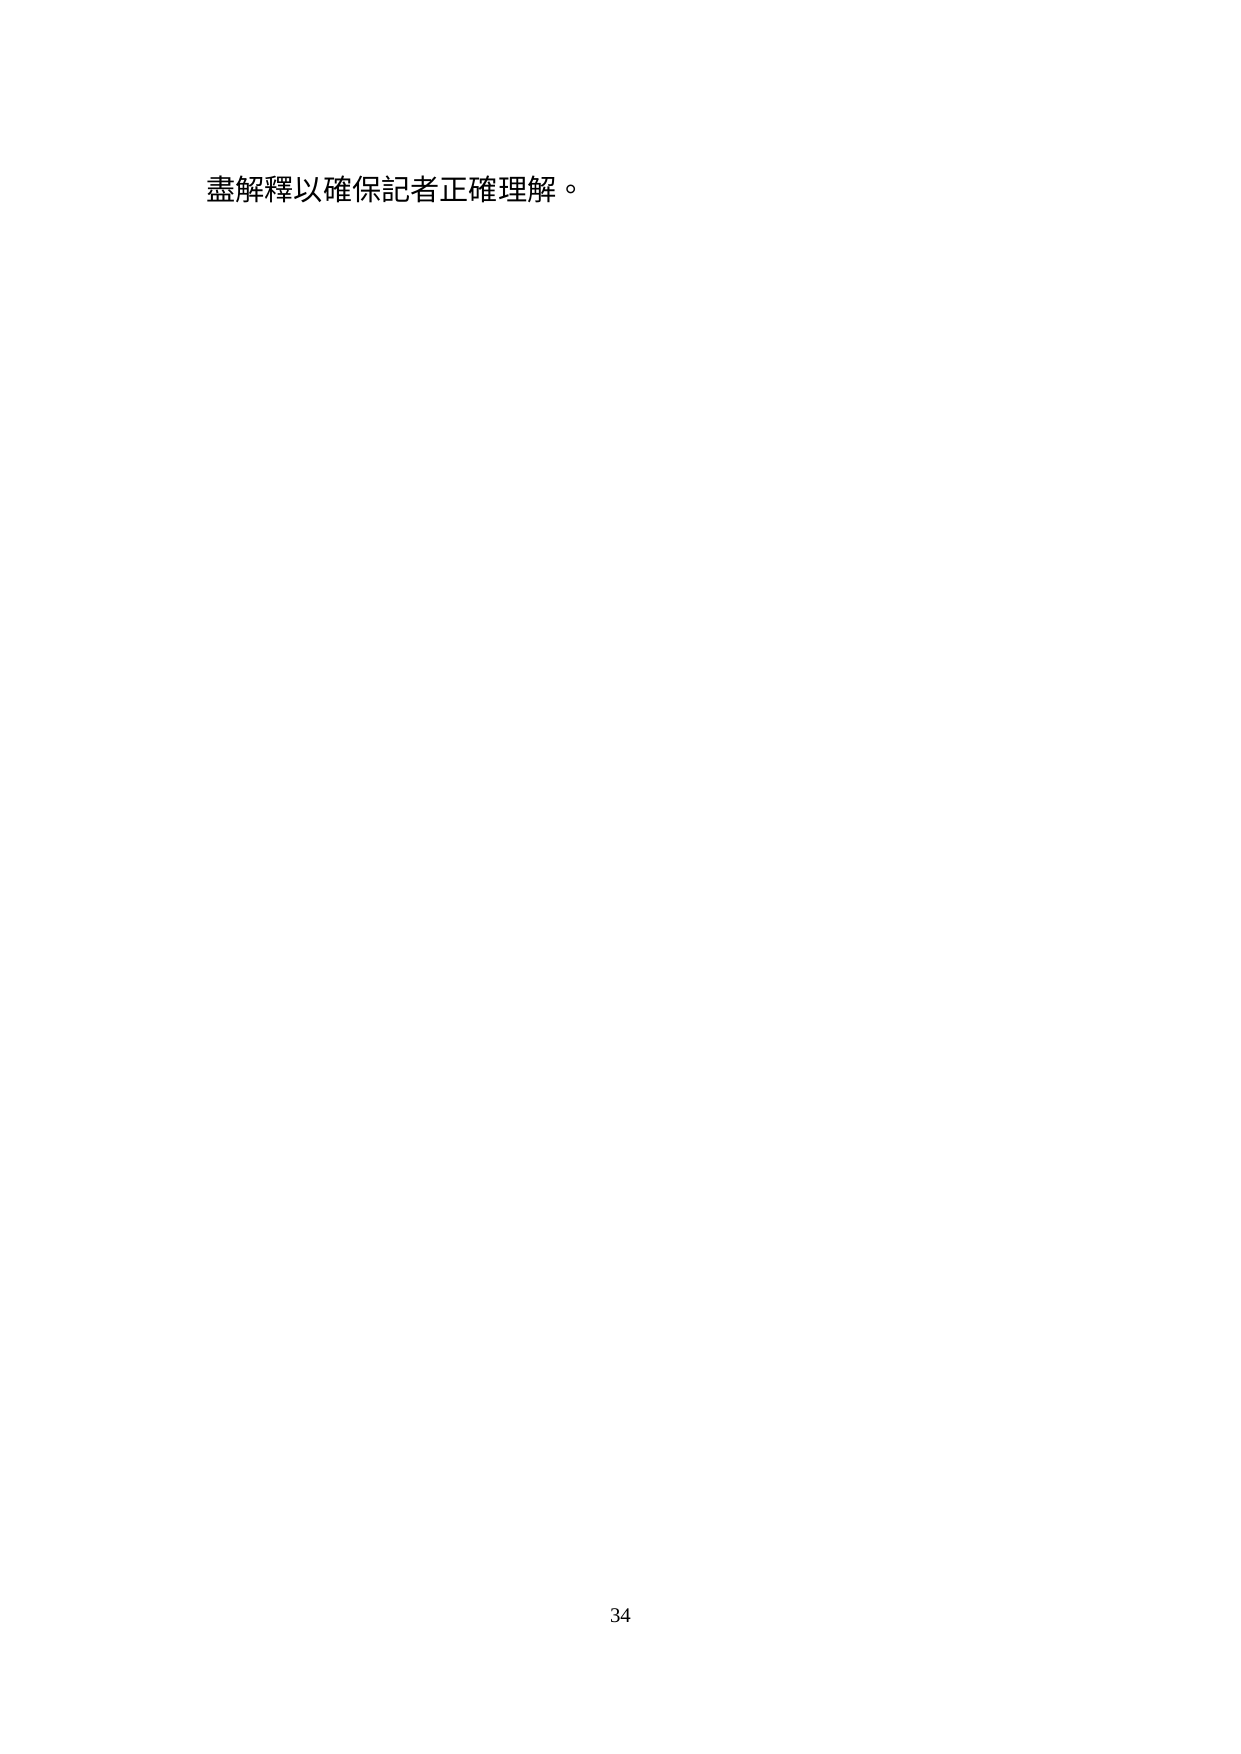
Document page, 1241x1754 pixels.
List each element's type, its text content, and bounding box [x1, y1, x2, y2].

list 盡解釋以確保記者正確理解。 [206, 150, 1053, 225]
